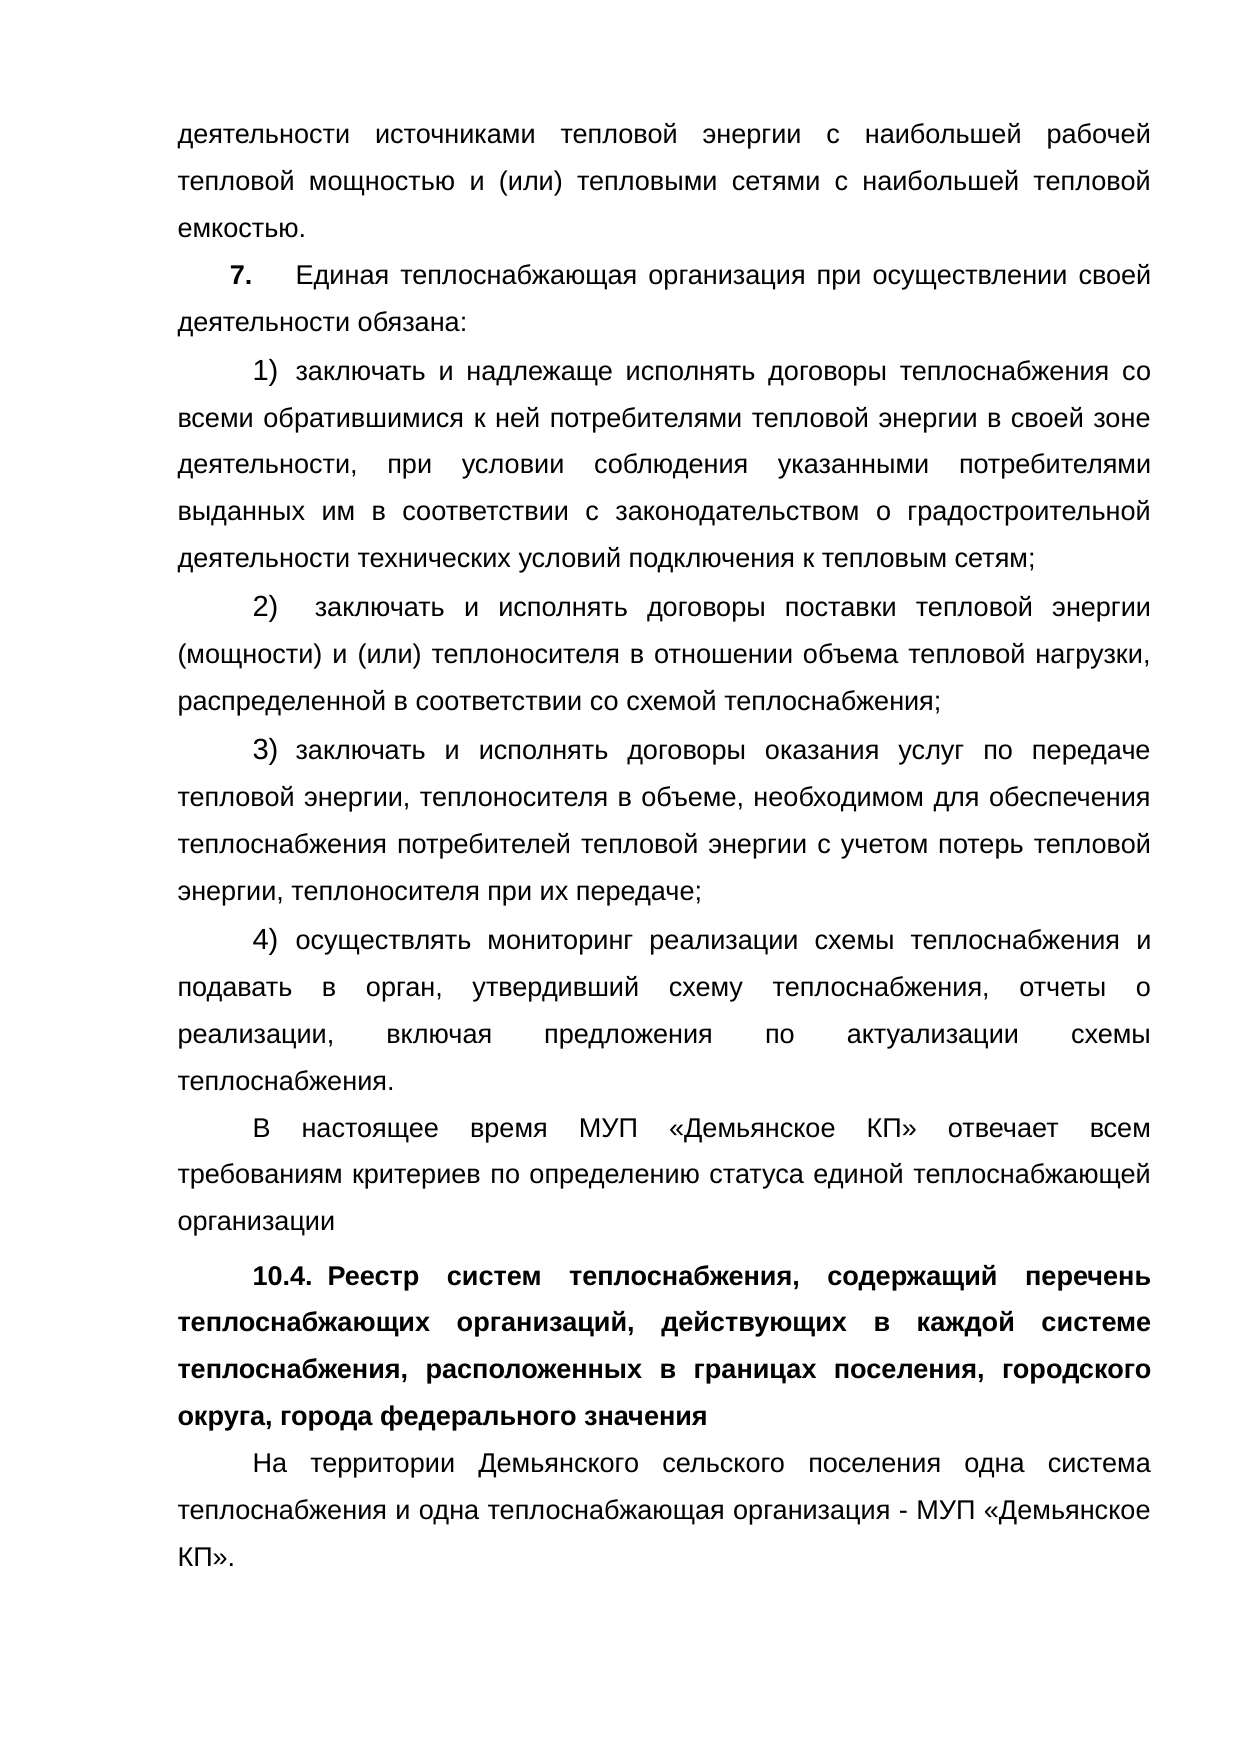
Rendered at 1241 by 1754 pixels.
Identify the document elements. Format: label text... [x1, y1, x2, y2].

list заключать и исполнять договоры оказания услуг по передаче тепловой энергии, теплоносителя в объеме, необходимом для обеспечения теплоснабжения потребителей тепловой энергии с учетом потерь тепловой энергии, теплоносителя при их передаче; [177, 732, 1152, 906]
list заключать и надлежаще исполнять договоры теплоснабжения со всеми обратившимися к ней потребителями тепловой энергии в своей зоне деятельности, при условии соблюдения указанными потребителями выданных им в соответствии с законодательством о градостроительной деятельности технических условий подключения к тепловым сетям; [177, 352, 1152, 573]
text В настоящее время МУП «Демьянское КП» отвечает всем требованиям критериев по определению статуса единой теплоснабжающей организации [177, 1112, 1152, 1237]
text На территории Демьянского сельского поселения одна система теплоснабжения и одна теплоснабжающая организация - МУП «Демьянское КП». [177, 1447, 1152, 1572]
list осуществлять мониторинг реализации схемы теплоснабжения и подавать в орган, утвердивший схему теплоснабжения, отчеты о реализации, включая предложения по актуализации схемы теплоснабжения. [177, 922, 1152, 1096]
list деятельности источниками тепловой энергии с наибольшей рабочей тепловой мощностью и (или) тепловыми сетями с наибольшей тепловой емкостью. [177, 118, 1152, 243]
list Единая теплоснабжающая организация при осуществлении своей деятельности обязана: [177, 259, 1152, 337]
list заключать и исполнять договоры поставки тепловой энергии (мощности) и (или) теплоносителя в отношении объема тепловой нагрузки, распределенной в соответствии со схемой теплоснабжения; [177, 589, 1152, 716]
list Реестр систем теплоснабжения, содержащий перечень теплоснабжающих организаций, действующих в каждой системе теплоснабжения, расположенных в границах поселения, городского округа, города федерального значения [177, 1259, 1152, 1431]
